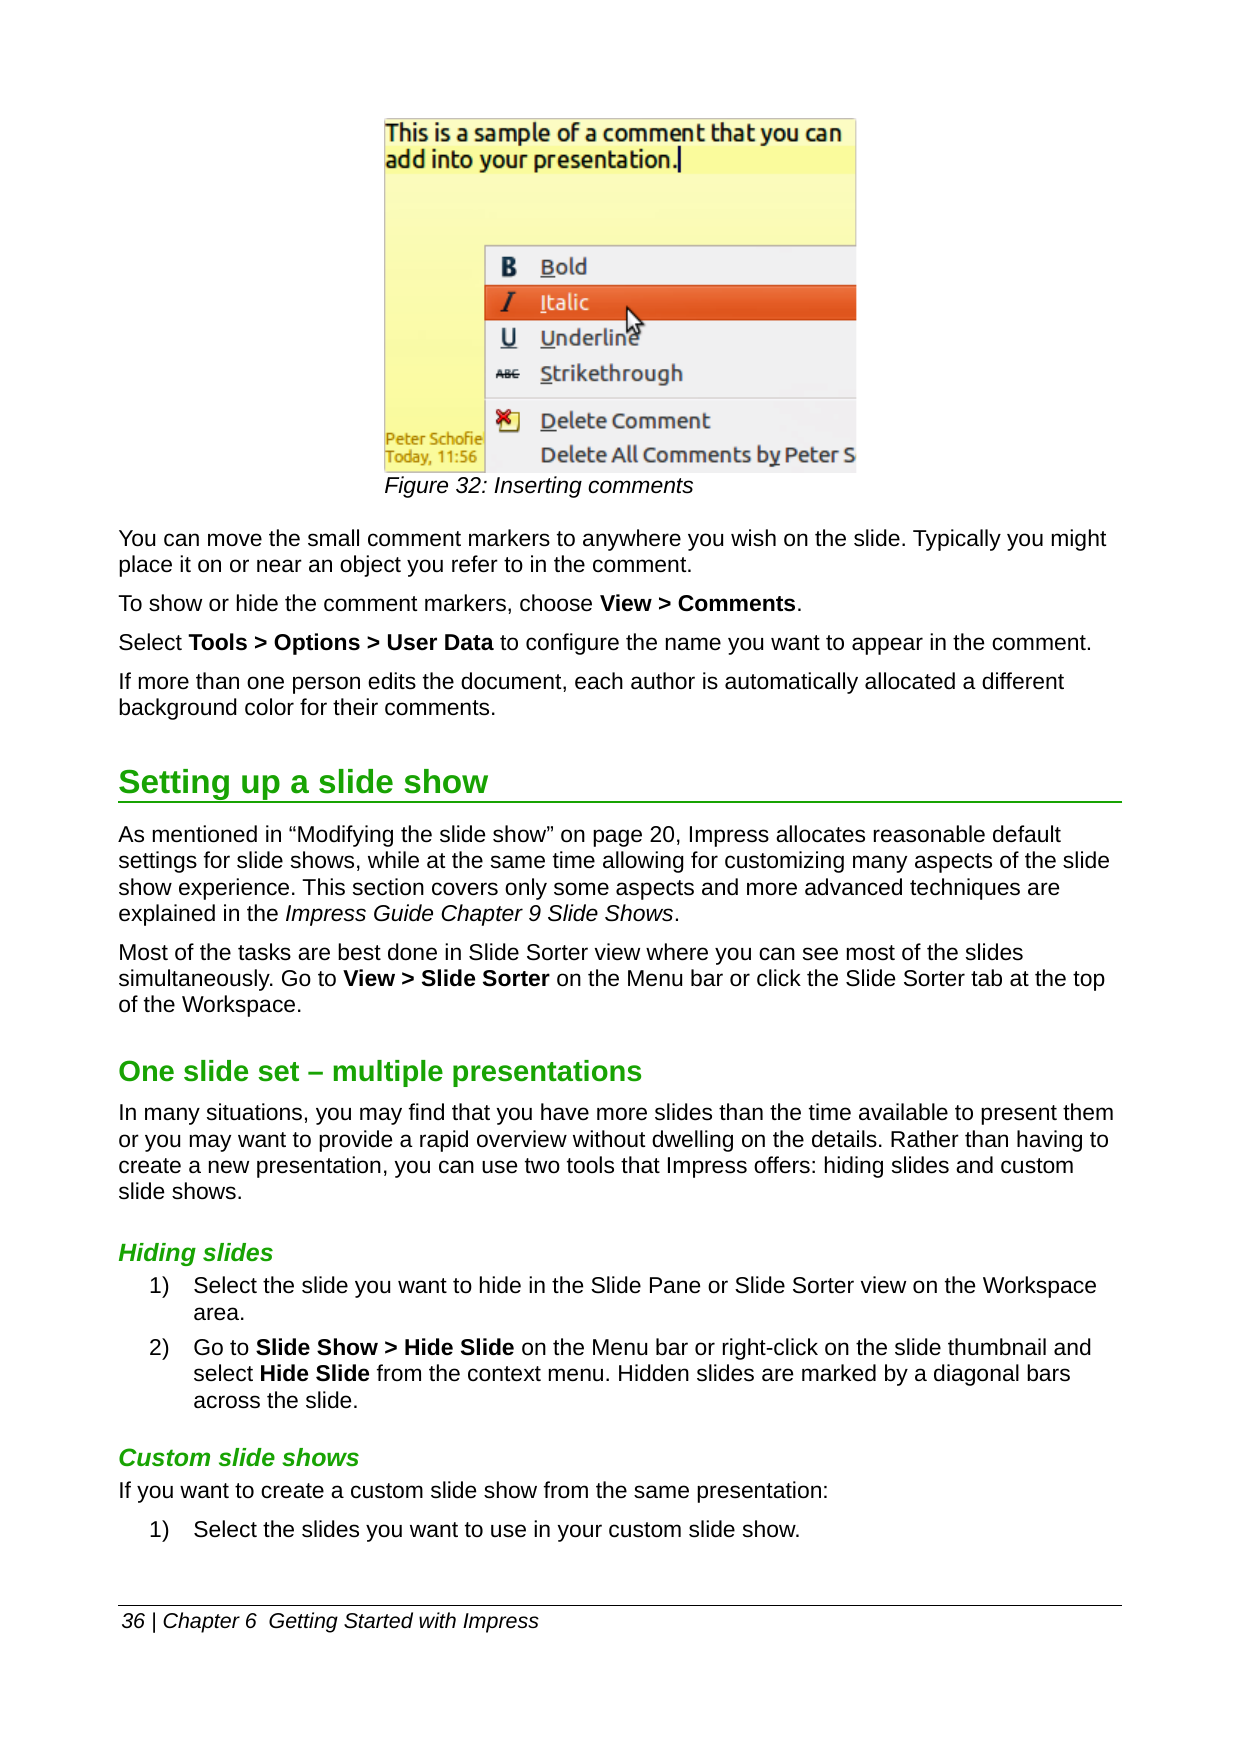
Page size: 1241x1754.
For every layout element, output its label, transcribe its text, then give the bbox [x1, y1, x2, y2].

text You can move the small comment markers to anywhere you wish on the slide. Typically you might place it on or near an object you refer to in the comment. [118, 525, 1122, 578]
subtitle One slide set – multiple presentations [118, 1054, 1122, 1087]
picture [384, 118, 857, 473]
text Select Tools > Options > User Data to configure the name you want to appear in the comment. [118, 629, 1122, 655]
list Select the slide you want to hide in the Slide Pane or Slide Sorter view on the Workspace area. [169, 1272, 1122, 1325]
text In many situations, you may find that you have more slides than the time available to present them or you may want to provide a rapid overview without dwelling on the details. Rather than having to create a new presentation, you can use two tools that Impress offers: hiding slides and custom slide shows. [118, 1099, 1122, 1205]
subtitle Setting up a slide show [118, 763, 1122, 801]
list If you want to create a custom slide show from the same presentation: [118, 1477, 1122, 1504]
text Figure 32: Inserting comments [384, 473, 856, 499]
list As mentioned in “Modifying the slide show” on page 19, Impress allocates reasonable default settings for slide shows, while at the same time allowing for customizing many aspects of the slide show experience. This section covers only some aspects and more advanced techniques are explained in the Impress Guide Chapter 9 Slide Shows. [118, 821, 1122, 926]
subtitle Custom slide shows [118, 1443, 1122, 1471]
subtitle Hiding slides [118, 1238, 1122, 1267]
text To show or hide the comment markers, choose View > Comments. [118, 590, 1122, 617]
list Go to Slide Show > Hide Slide on the Menu bar or right-click on the slide thumbnail and select Hide Slide from the context menu. Hidden slides are marked by a diagonal bars across the slide. [169, 1334, 1122, 1413]
text If more than one person edits the document, each author is automatically allocated a different background color for their comments. [118, 668, 1122, 721]
list Select the slides you want to use in your custom slide show. [169, 1516, 1122, 1542]
list Most of the tasks are best done in Slide Sorter view where you can see most of the slides simultaneously. Go to View > Slide Sorter on the Menu bar or click the Slide Sorter tab at the top of the Workspace. [118, 939, 1122, 1018]
